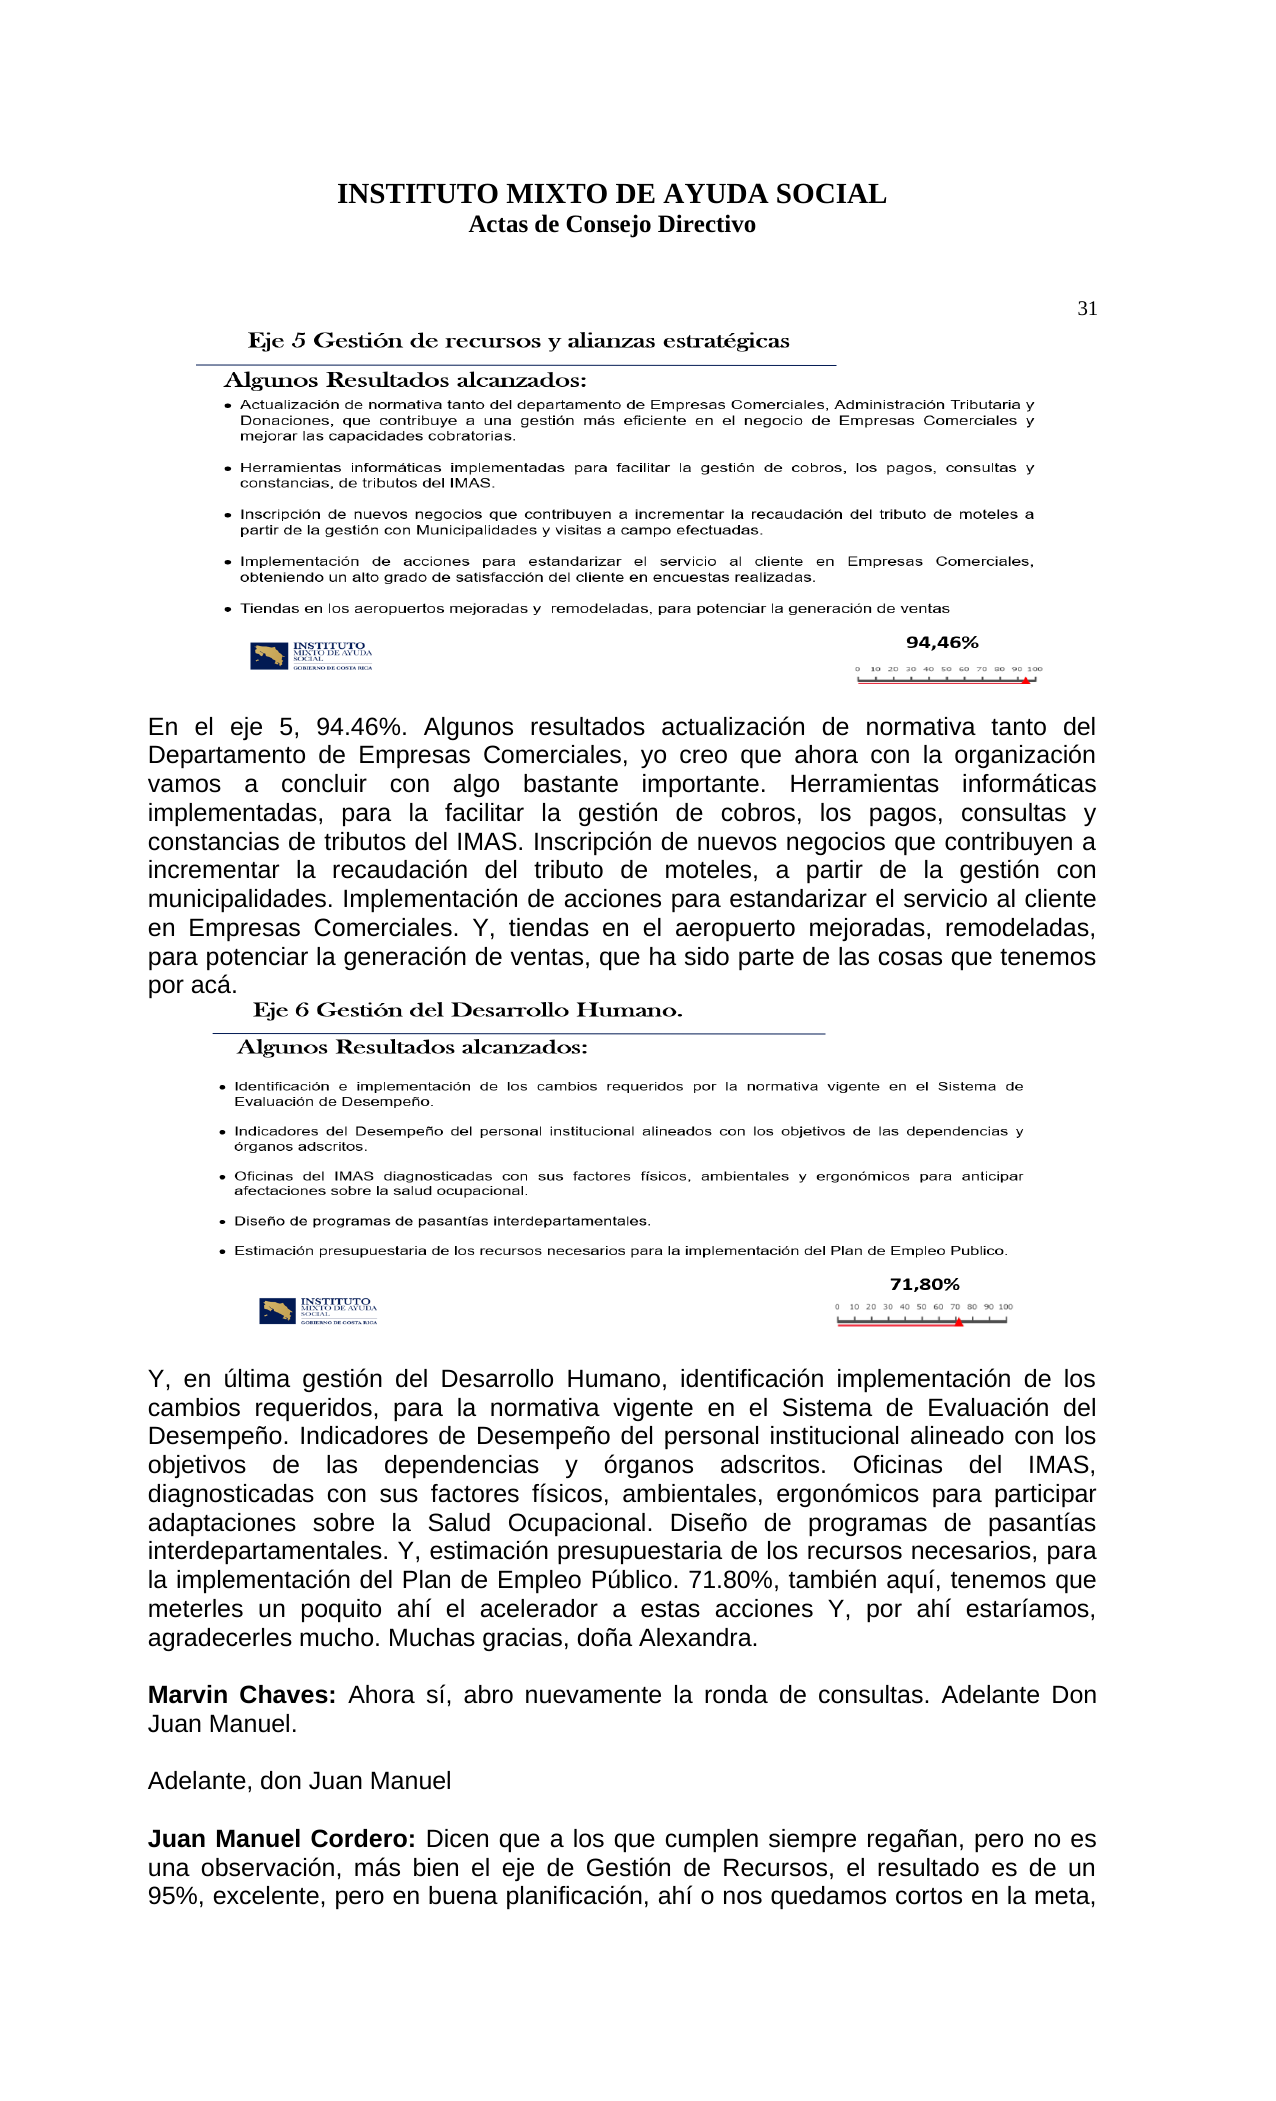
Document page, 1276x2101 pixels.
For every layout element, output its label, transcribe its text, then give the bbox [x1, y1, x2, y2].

text Y, en última gestión del Desarrollo Humano, identificación implementación de los cambios requeridos, para la normativa vigente en el Sistema de Evaluación del Desempeño. Indicadores de Desempeño del personal institucional alineado con los objetivos de las dependencias y órganos adscritos. Oficinas del IMAS, diagnosticadas con sus factores físicos, ambientales, ergonómicos para participar adaptaciones sobre la Salud Ocupacional. Diseño de programas de pasantías interdepartamentales. Y, estimación presupuestaria de los recursos necesarios, para la implementación del Plan de Empleo Público. 71.80%, también aquí, tenemos que meterles un poquito ahí el acelerador a estas acciones Y, por ahí estaríamos, agradecerles mucho. Muchas gracias, doña Alexandra. [148, 1364, 1098, 1651]
text Juan Manuel Cordero: Dicen que a los que cumplen siempre regañan, pero no es una observación, más bien el eje de Gestión de Recursos, el resultado es de un 95%, excelente, pero en buena planificación, ahí o nos quedamos cortos en la meta, [148, 1824, 1098, 1910]
text Adelante, don Juan Manuel [148, 1766, 1098, 1795]
text Marvin Chaves: Ahora sí, abro nuevamente la ronda de consultas. Adelante Don Juan Manuel. [148, 1680, 1098, 1737]
text En el eje 5, 94.46%. Algunos resultados actualización de normativa tanto del Departamento de Empresas Comerciales, yo creo que ahora con la organización vamos a concluir con algo bastante importante. Herramientas informáticas implementadas, para la facilitar la gestión de cobros, los pagos, consultas y constancias de tributos del IMAS. Inscripción de nuevos negocios que contribuyen a incrementar la recaudación del tributo de moteles, a partir de la gestión con municipalidades. Implementación de acciones para estandarizar el servicio al cliente en Empresas Comerciales. Y, tiendas en el aeropuerto mejoradas, remodeladas, para potenciar la generación de ventas, que ha sido parte de las cosas que tenemos por acá. [148, 688, 1098, 999]
